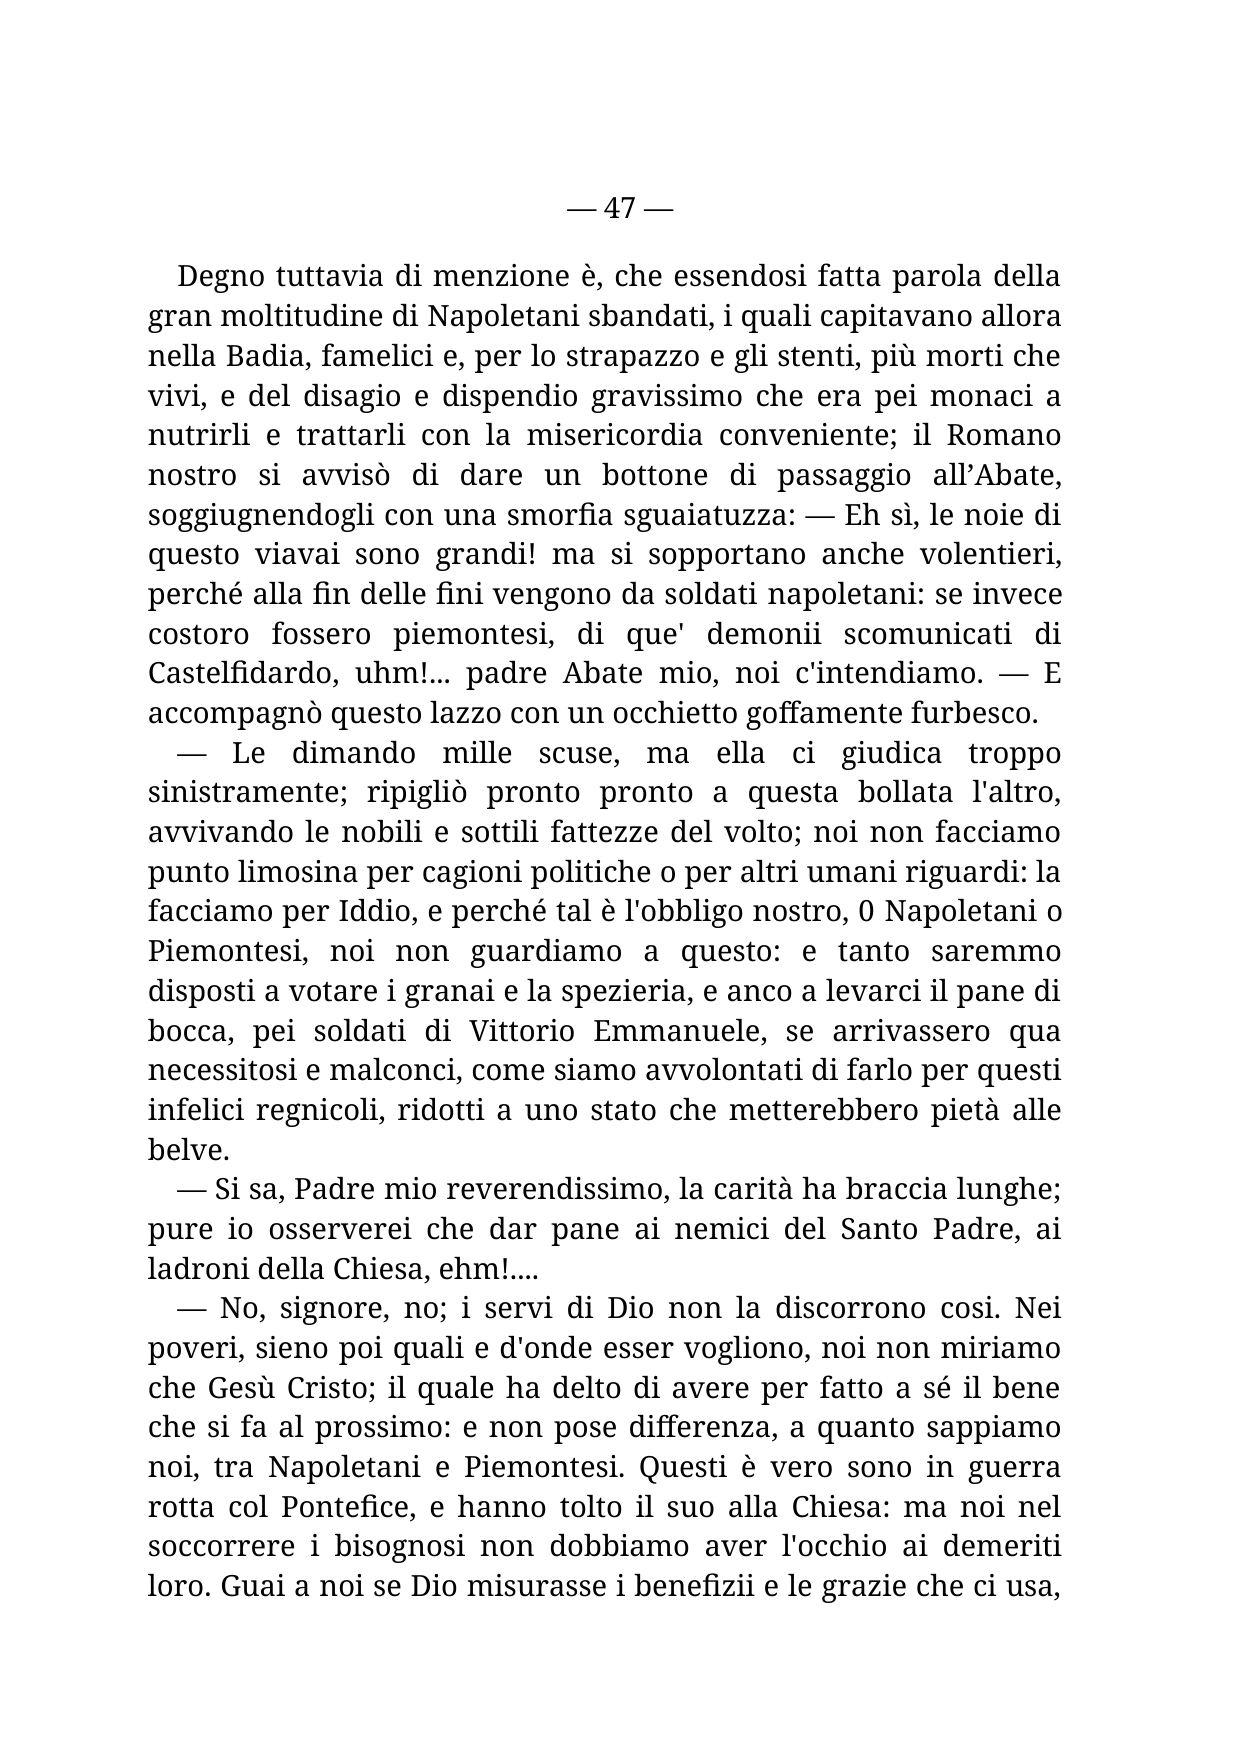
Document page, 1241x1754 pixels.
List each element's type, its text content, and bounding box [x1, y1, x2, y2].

text — 47 — [148, 187, 1063, 227]
text — Le dimando mille scuse, ma ella ci giudica troppo sinistramente; ripigliò pronto pronto a questa bollata l'altro, avvivando le nobili e sottili fattezze del volto; noi non facciamo punto limosina per cagioni politiche o per altri umani riguardi: la facciamo per Iddio, e perché tal è l'obbligo nostro, 0 Napoletani o Piemontesi, noi non guardiamo a questo: e tanto saremmo disposti a votare i granai e la spezieria, e anco a levarci il pane di bocca, pei soldati di Vittorio Emmanuele, se arrivassero qua necessitosi e malconci, come siamo avvolontati di farlo per questi infelici regnicoli, ridotti a uno stato che metterebbero pietà alle belve. [148, 732, 1063, 1168]
text — No, signore, no; i servi di Dio non la discorrono cosi. Nei poveri, sieno poi quali e d'onde esser vogliono, noi non miriamo che Gesù Cristo; il quale ha delto di avere per fatto a sé il bene che si fa al prossimo: e non pose differenza, a quanto sappiamo noi, tra Napoletani e Piemontesi. Questi è vero sono in guerra rotta col Pontefice, e hanno tolto il suo alla Chiesa: ma noi nel soccorrere i bisognosi non dobbiamo aver l'occhio ai demeriti loro. Guai a noi se Dio misurasse i benefizii e le grazie che ci usa, [148, 1288, 1063, 1605]
text — Si sa, Padre mio reverendissimo, la carità ha braccia lunghe; pure io osserverei che dar pane ai nemici del Santo Padre, ai ladroni della Chiesa, ehm!.... [148, 1168, 1063, 1288]
text Degno tuttavia di menzione è, che essendosi fatta parola della gran moltitudine di Napoletani sbandati, i quali capitavano allora nella Badia, famelici e, per lo strapazzo e gli stenti, più morti che vivi, e del disagio e dispendio gravissimo che era pei monaci a nutrirli e trattarli con la misericordia conveniente; il Romano nostro si avvisò di dare un bottone di passaggio all’Abate, soggiugnendogli con una smorfia sguaiatuzza: — Eh sì, le noie di questo viavai sono grandi! ma si sopportano anche volentieri, perché alla fin delle fini vengono da soldati napoletani: se invece costoro fossero piemontesi, di que' demonii scomunicati di Castelfidardo, uhm!... padre Abate mio, noi c'intendiamo. — E accompagnò questo lazzo con un occhietto goffamente furbesco. [148, 256, 1063, 732]
